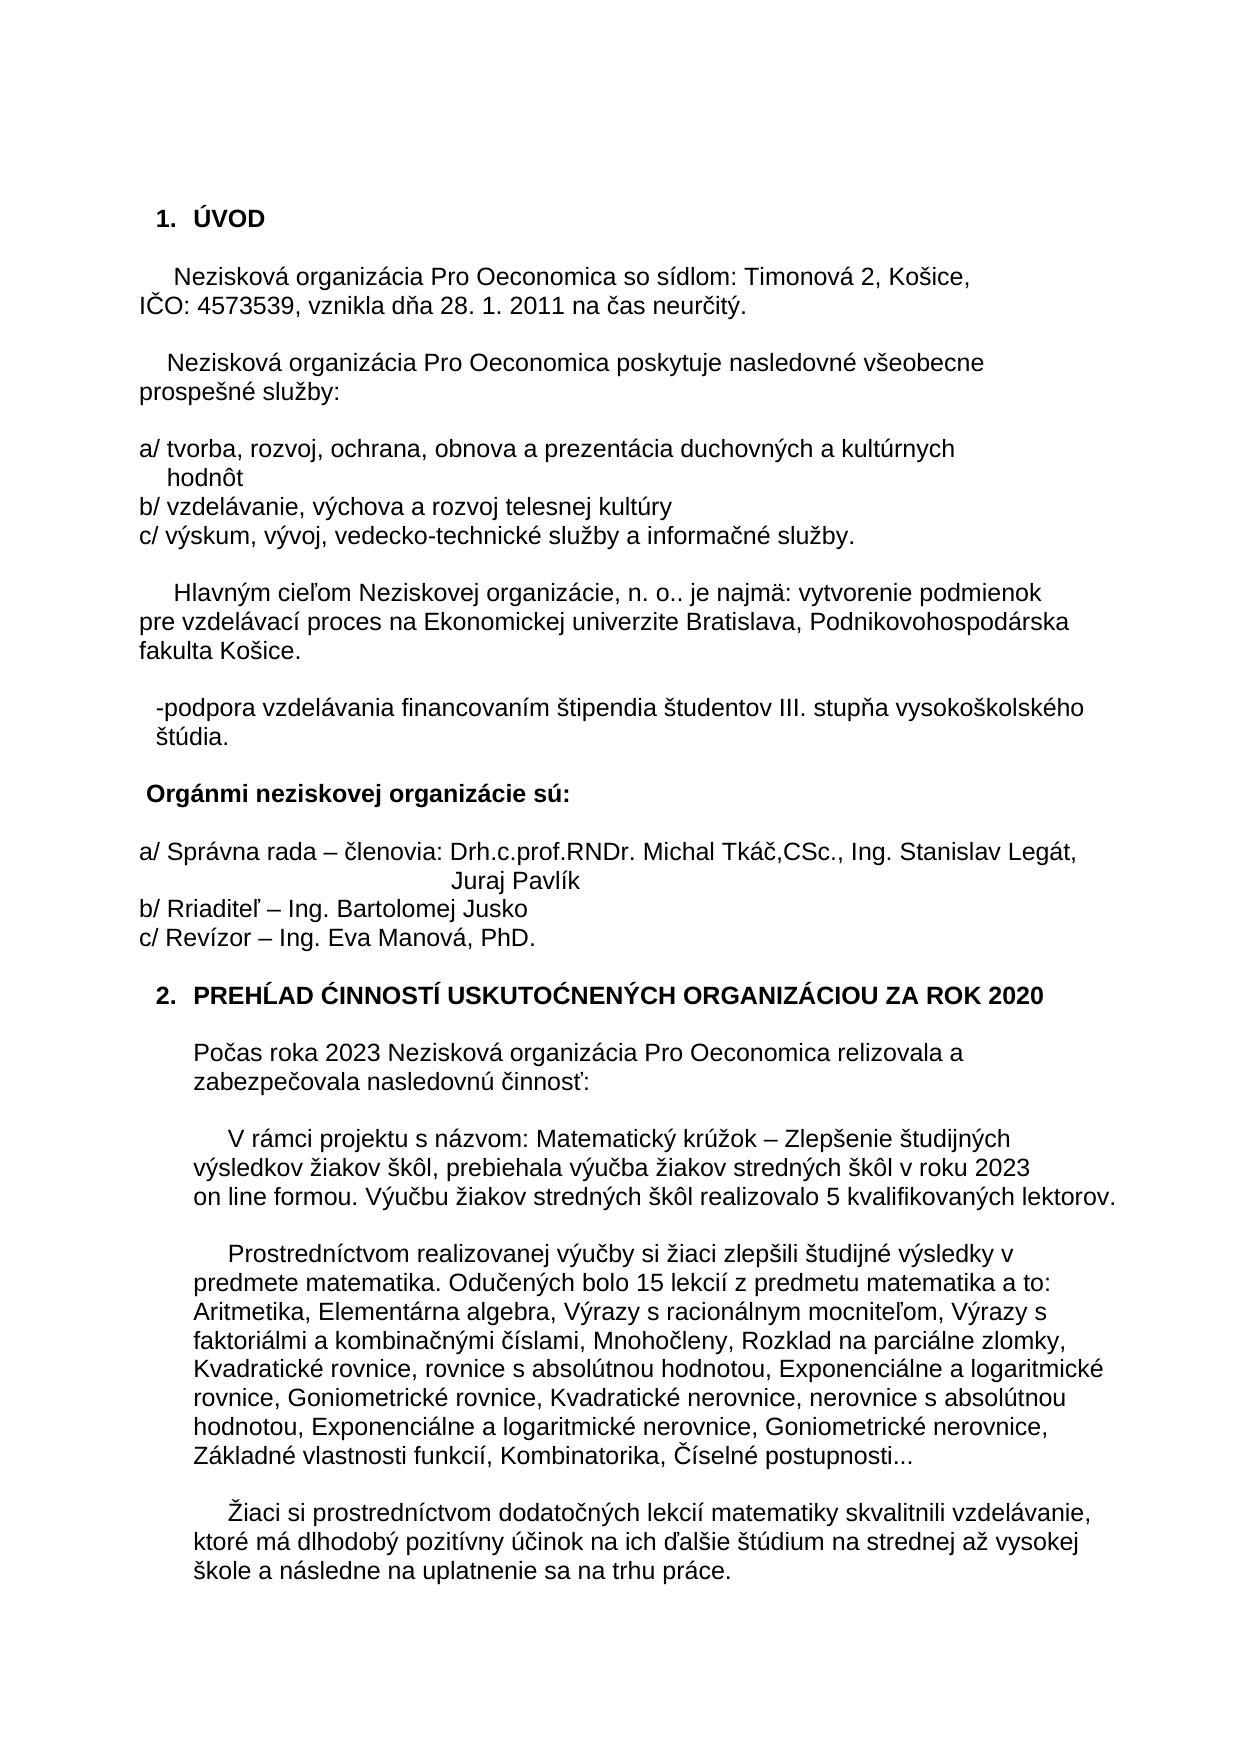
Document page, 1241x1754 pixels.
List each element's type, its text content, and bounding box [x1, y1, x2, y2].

text Nezisková organizácia Pro Oeconomica so sídlom: Timonová 2, Košice, [118, 262, 1122, 291]
list Žiaci si prostredníctvom dodatočných lekcií matematiky skvalitnili vzdelávanie, ktoré má dlhodobý pozitívny účinok na ich ďalšie štúdium na strednej až vysokej škole a následne na uplatnenie sa na trhu práce. [156, 1498, 1122, 1584]
list Počas roka 2023 Nezisková organizácia Pro Oeconomica relizovala a zabezpečovala nasledovnú činnosť: [156, 1038, 1122, 1096]
text Nezisková organizácia Pro Oeconomica poskytuje nasledovné všeobecne [118, 348, 1122, 377]
text Orgánmi neziskovej organizácie sú: [118, 779, 1122, 808]
list ÚVOD [156, 204, 1122, 233]
text a/ Správna rada – členovia: Drh.c.prof.RNDr. Michal Tkáč,CSc., Ing. Stanislav Legát, [118, 837, 1122, 866]
text c/ výskum, vývoj, vedecko-technické služby a informačné služby. [118, 521, 1122, 549]
text b/ vzdelávanie, výchova a rozvoj telesnej kultúry [118, 492, 1122, 521]
list -podpora vzdelávania financovaním štipendia študentov III. stupňa vysokoškolského [118, 693, 1122, 722]
text a/ tvorba, rozvoj, ochrana, obnova a prezentácia duchovných a kultúrnych [118, 434, 1122, 463]
list V rámci projektu s názvom: Matematický krúžok – Zlepšenie študijných výsledkov žiakov škôl, prebiehala výučba žiakov stredných škôl v roku 2023 on line formou. Výučbu žiakov stredných škôl realizovalo 5 kvalifikovaných lektorov. [156, 1124, 1122, 1211]
text pre vzdelávací proces na Ekonomickej univerzite Bratislava, Podnikovohospodárska [118, 607, 1122, 636]
text Hlavným cieľom Neziskovej organizácie, n. o.. je najmä: vytvorenie podmienok [118, 578, 1122, 607]
list štúdia. [118, 722, 1122, 751]
list Prostredníctvom realizovanej výučby si žiaci zlepšili študijné výsledky v predmete matematika. Odučených bolo 15 lekcií z predmetu matematika a to: Aritmetika, Elementárna algebra, Výrazy s racionálnym mocniteľom, Výrazy s faktoriálmi a kombinačnými číslami, Mnohočleny, Rozklad na parciálne zlomky, Kvadratické rovnice, rovnice s absolútnou hodnotou, Exponenciálne a logaritmické rovnice, Goniometrické rovnice, Kvadratické nerovnice, nerovnice s absolútnou hodnotou, Exponenciálne a logaritmické nerovnice, Goniometrické nerovnice, Základné vlastnosti funkcií, Kombinatorika, Číselné postupnosti... [156, 1239, 1122, 1469]
text prospešné služby: [118, 377, 1122, 406]
text c/ Revízor – Ing. Eva Manová, PhD. [118, 923, 1122, 952]
text b/ Rriaditeľ – Ing. Bartolomej Jusko [118, 894, 1122, 923]
text hodnôt [118, 463, 1122, 492]
list PREHĹAD ĆINNOSTÍ USKUTOĆNENÝCH ORGANIZÁCIOU ZA ROK 2020 [156, 981, 1122, 1009]
text Juraj Pavlík [118, 866, 1122, 894]
text fakulta Košice. [118, 636, 1122, 664]
text IČO: 4573539, vznikla dňa 28. 1. 2011 na čas neurčitý. [118, 291, 1122, 319]
